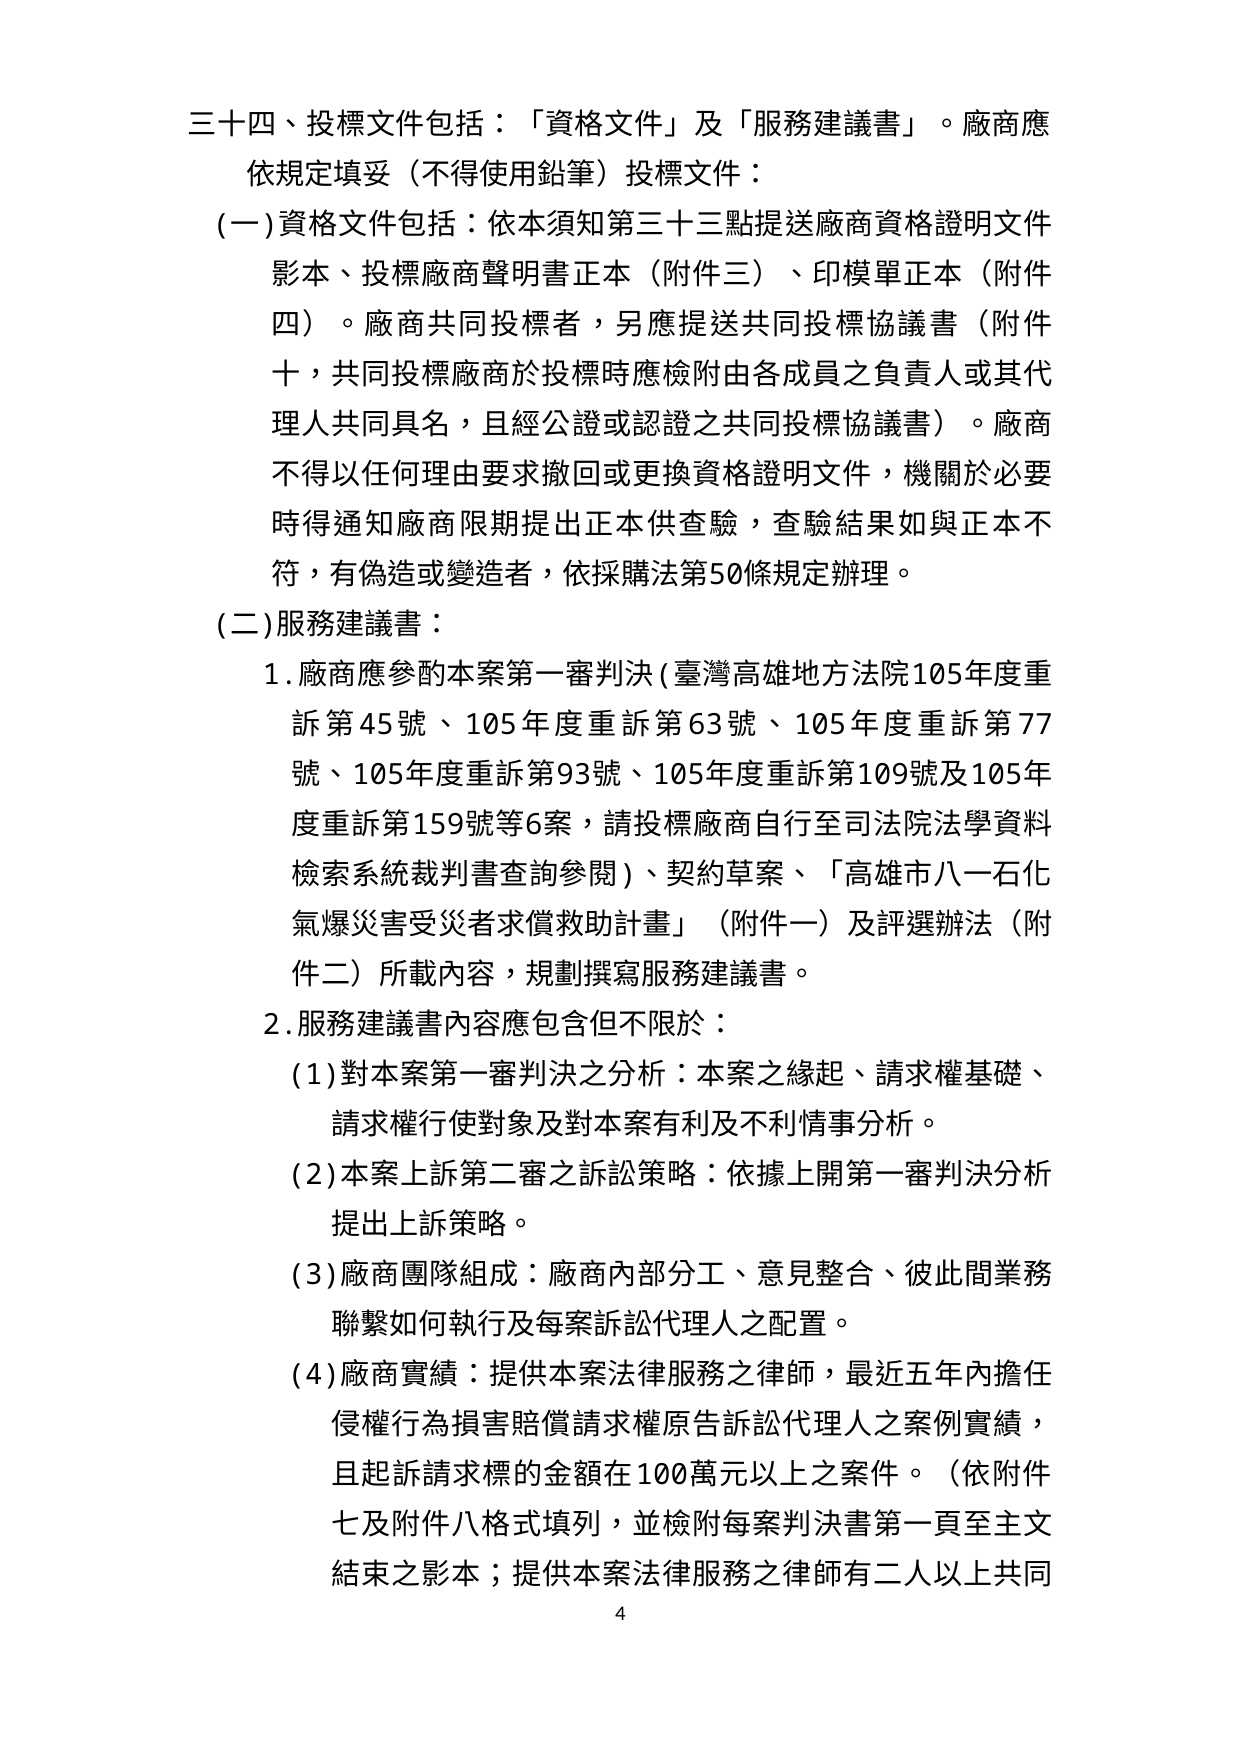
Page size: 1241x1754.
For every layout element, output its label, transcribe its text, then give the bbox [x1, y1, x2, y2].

text (一)資格文件包括：依本須知第三十三點提送廠商資格證明文件影本、投標廠商聲明書正本（附件三）、印模單正本（附件四）。廠商共同投標者，另應提送共同投標協議書（附件十，共同投標廠商於投標時應檢附由各成員之負責人或其代理人共同具名，且經公證或認證之共同投標協議書）。廠商不得以任何理由要求撤回或更換資格證明文件，機關於必要時得通知廠商限期提出正本供查驗，查驗結果如與正本不符，有偽造或變造者，依採購法第50條規定辦理。 [212, 194, 1053, 594]
text (4)廠商實績：提供本案法律服務之律師，最近五年內擔任侵權行為損害賠償請求權原告訴訟代理人之案例實績，且起訴請求標的金額在100萬元以上之案件。（依附件七及附件八格式填列，並檢附每案判決書第一頁至主文結束之影本；提供本案法律服務之律師有二人以上共同 [287, 1344, 1053, 1594]
text (2)本案上訴第二審之訴訟策略：依據上開第一審判決分析提出上訴策略。 [287, 1144, 1053, 1244]
text 1.廠商應參酌本案第一審判決(臺灣高雄地方法院105年度重訴第45號、105年度重訴第63號、105年度重訴第77號、105年度重訴第93號、105年度重訴第109號及105年度重訴第159號等6案，請投標廠商自行至司法院法學資料檢索系統裁判書查詢參閱)、契約草案、「高雄市八一石化氣爆災害受災者求償救助計畫」（附件一）及評選辦法（附件二）所載內容，規劃撰寫服務建議書。 [262, 644, 1053, 994]
text (1)對本案第一審判決之分析：本案之緣起、請求權基礎、請求權行使對象及對本案有利及不利情事分析。 [287, 1044, 1053, 1144]
text (3)廠商團隊組成：廠商內部分工、意見整合、彼此間業務聯繫如何執行及每案訴訟代理人之配置。 [287, 1244, 1053, 1344]
text 三十四、投標文件包括：「資格文件」及「服務建議書」。廠商應依規定填妥（不得使用鉛筆）投標文件： [187, 94, 1053, 194]
text 2.服務建議書內容應包含但不限於： [262, 994, 1053, 1044]
text (二)服務建議書： [212, 594, 1053, 644]
